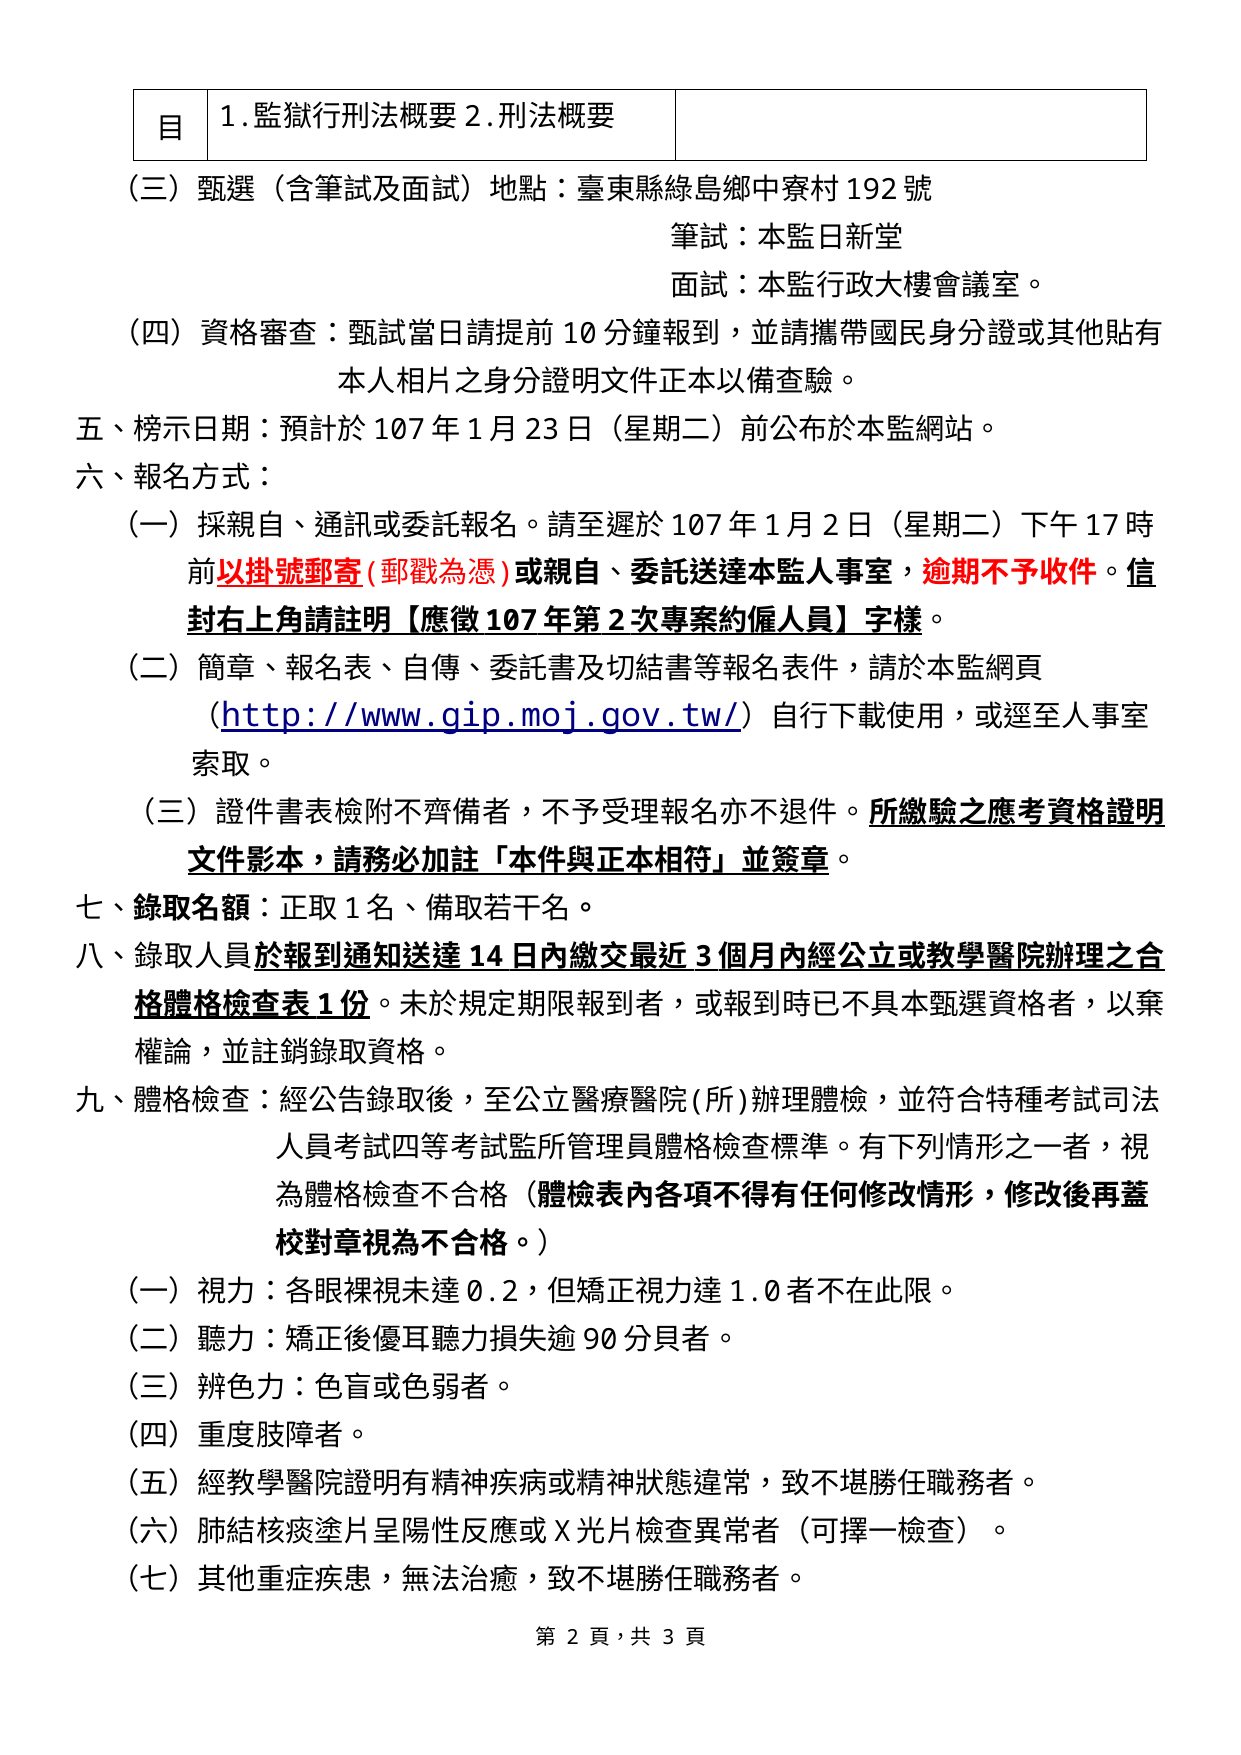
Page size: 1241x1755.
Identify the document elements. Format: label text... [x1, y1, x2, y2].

text 六、報名方式： [75, 449, 1165, 497]
text 五、榜示日期：預計於107年1月23日（星期二）前公布於本監網站。 [75, 401, 1165, 449]
text （二）聽力：矯正後優耳聽力損失逾90分貝者。 [75, 1311, 1165, 1359]
text （五）經教學醫院證明有精神疾病或精神狀態違常，致不堪勝任職務者。 [75, 1455, 1165, 1503]
table_cell 1.監獄行刑法概要2.刑法概要 [208, 90, 675, 160]
text （六）肺結核痰塗片呈陽性反應或X光片檢查異常者（可擇一檢查）。 [75, 1503, 1165, 1551]
text （四）重度肢障者。 [75, 1407, 1165, 1455]
text 八、錄取人員於報到通知送達14日內繳交最近3個月內經公立或教學醫院辦理之合格體格檢查表1份。未於規定期限報到者，或報到時已不具本甄選資格者，以棄權論，並註銷錄取資格。 [75, 928, 1165, 1072]
text 筆試：本監日新堂 [75, 209, 1165, 257]
table_cell [676, 90, 1146, 160]
text （七）其他重症疾患，無法治癒，致不堪勝任職務者。 [75, 1551, 1165, 1599]
text 面試：本監行政大樓會議室。 [75, 257, 1165, 305]
table_cell 目 [134, 90, 207, 160]
text （一）採親自、通訊或委託報名。請至遲於107年1月2日（星期二）下午17時前以掛號郵寄(郵戳為憑)或親自、委託送達本監人事室，逾期不予收件。信封右上角請註明【應徵107年第2次專案約僱人員】字樣。 [75, 497, 1165, 640]
text （一）視力：各眼裸視未達0.2，但矯正視力達1.0者不在此限。 [75, 1263, 1165, 1311]
text （三）證件書表檢附不齊備者，不予受理報名亦不退件。所繳驗之應考資格證明文件影本，請務必加註「本件與正本相符」並簽章。 [0, 784, 1165, 880]
text （三）甄選（含筆試及面試）地點：臺東縣綠島鄉中寮村192號 [75, 161, 1165, 209]
text 九、體格檢查：經公告錄取後，至公立醫療醫院(所)辦理體檢，並符合特種考試司法人員考試四等考試監所管理員體格檢查標準。有下列情形之一者，視為體格檢查不合格（體檢表內各項不得有任何修改情形，修改後再蓋校對章視為不合格。） [75, 1072, 1165, 1263]
text （三）辨色力：色盲或色弱者。 [75, 1359, 1165, 1407]
text 七、錄取名額：正取1名、備取若干名。 [75, 880, 1165, 928]
text （四）資格審查：甄試當日請提前10分鐘報到，並請攜帶國民身分證或其他貼有本人相片之身分證明文件正本以備查驗。 [75, 305, 1165, 401]
text （二）簡章、報名表、自傳、委託書及切結書等報名表件，請於本監網頁（http://www.gip.moj.gov.tw/）自行下載使用，或逕至人事室索取。 [75, 640, 1165, 784]
